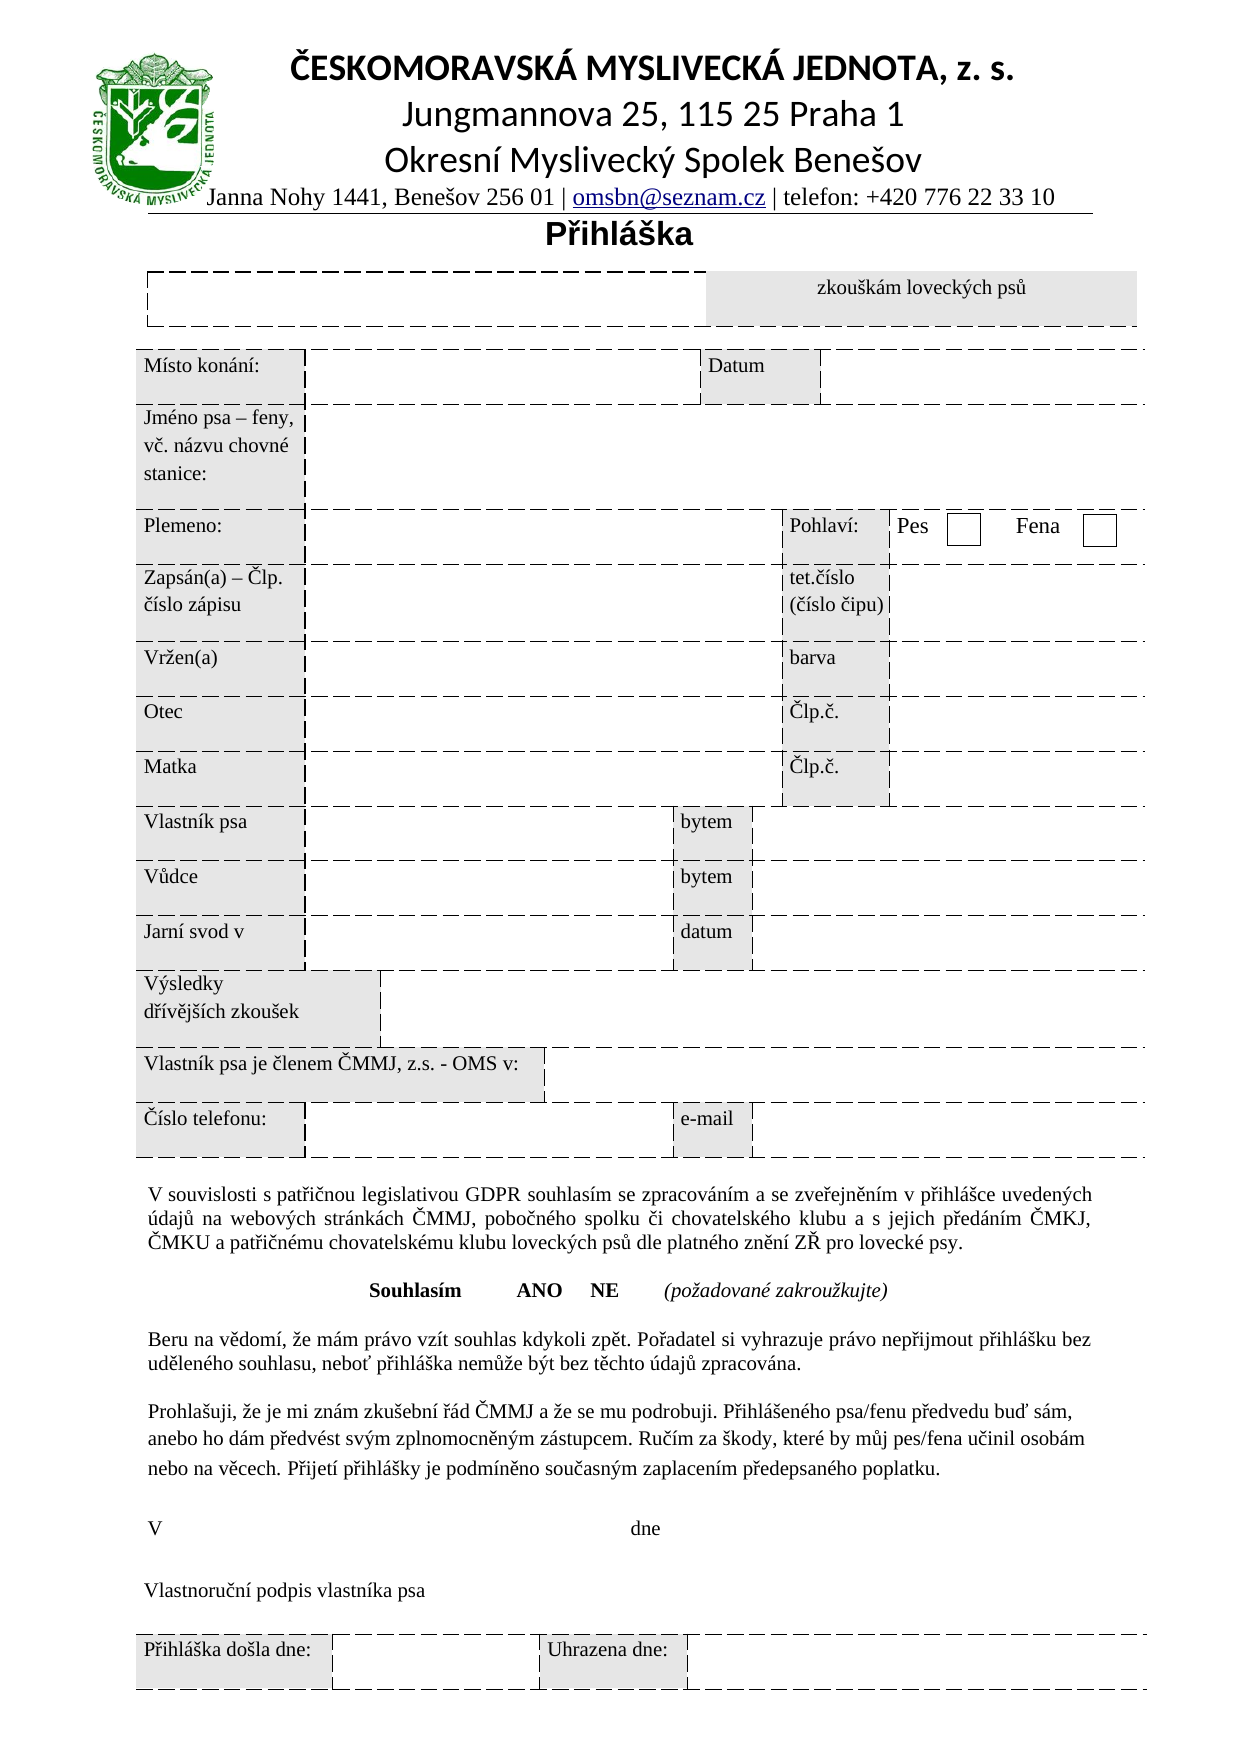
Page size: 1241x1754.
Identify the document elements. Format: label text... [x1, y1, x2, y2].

table_cell bytem [673, 806, 752, 860]
subtitle Přihláška [221, 214, 1093, 252]
table_cell [753, 806, 1144, 860]
table_cell Vlastník psa je členem ČMMJ, z.s. - OMS v: [136, 1047, 544, 1102]
table_cell [948, 514, 980, 545]
text Prohlašuji, že je mi znám zkušební řád ČMMJ a že se mu podrobuji. Přihlášeného psa/fenu předvedu buď sám, anebo ho dám předvést svým zplnomocněným zástupcem. Ručím za škody, které by můj pes/fena učinil osobám nebo na věcech. Přijetí přihlášky je podmíněno současným zaplacením předepsaného poplatku. [148, 1399, 1093, 1481]
table_cell [305, 404, 1144, 509]
table_cell Člp.č. [782, 696, 889, 751]
table_cell [305, 751, 782, 806]
table_cell barva [782, 641, 889, 696]
table_cell Číslo telefonu: [136, 1102, 305, 1157]
table_header [199, 1509, 623, 1551]
table_header Vlastnoruční podpis vlastníka psa [136, 1578, 540, 1633]
table_cell [305, 564, 782, 641]
table_cell [889, 564, 1144, 641]
table_cell e-mail [673, 1102, 752, 1157]
table_cell [1084, 515, 1116, 546]
table_cell bytem [673, 860, 752, 915]
table_cell Otec [136, 696, 305, 751]
table_header [821, 349, 1144, 404]
table_header [305, 349, 701, 404]
table_cell Matka [136, 751, 305, 806]
table_header Místo konání: [136, 349, 305, 404]
text Janna Nohy 1441, Benešov 256 01 | omsbn@seznam.cz | telefon: +420 776 22 33 10 [148, 182, 1093, 213]
text Souhlasím ANO NE (požadované zakroužkujte) [369, 1278, 1093, 1302]
table_cell Vůdce [136, 860, 305, 915]
table_cell [305, 806, 673, 860]
table_cell [305, 509, 782, 564]
table_cell [753, 1102, 1144, 1157]
table_header zkouškám loveckých psů [706, 271, 1137, 326]
table_cell datum [673, 915, 752, 970]
table_header Datum [701, 349, 821, 404]
table_cell [889, 641, 1144, 696]
table_cell Plemeno: [136, 509, 305, 564]
text Okresní Myslivecký Spolek Benešov [202, 136, 1093, 182]
table_cell [753, 915, 1144, 970]
text ČESKOMORAVSKÁ MYSLIVECKÁ JEDNOTA, z. s. [148, 44, 1093, 90]
table_cell [753, 860, 1144, 915]
table_cell Vržen(a) [136, 641, 305, 696]
table_header V [140, 1509, 199, 1551]
table_cell [333, 1634, 540, 1688]
table_cell [889, 751, 1144, 806]
text V souvislosti s patřičnou legislativou GDPR souhlasím se zpracováním a se zveřejněním v přihlášce uvedených údajů na webových stránkách ČMMJ, pobočného spolku či chovatelského klubu a s jejich předáním ČMKJ, ČMKU a patřičnému chovatelskému klubu loveckých psů dle platného znění ZŘ pro lovecké psy. [148, 1182, 1093, 1254]
text Beru na vědomí, že mám právo vzít souhlas kdykoli zpět. Pořadatel si vyhrazuje právo nepřijmout přihlášku bez uděleného souhlasu, neboť přihláška nemůže být bez těchto údajů zpracována. [148, 1327, 1093, 1375]
table_cell [305, 696, 782, 751]
table_cell [544, 1047, 1144, 1102]
table_cell Výsledky dřívějších zkoušek [136, 970, 381, 1047]
table_cell Vlastník psa [136, 806, 305, 860]
table_header [540, 1578, 1147, 1633]
table_header [148, 271, 706, 326]
table_cell Jméno psa – feny, vč. názvu chovné stanice: [136, 404, 305, 509]
table_header [678, 1509, 1093, 1551]
table_cell [305, 860, 673, 915]
table_cell Člp.č. [782, 751, 889, 806]
table_cell [381, 970, 1144, 1047]
table_cell [688, 1634, 1147, 1688]
table_header dne [623, 1509, 677, 1551]
table_cell Pes Fena [889, 509, 1144, 564]
table_cell Jarní svod v [136, 915, 305, 970]
table_cell Přihláška došla dne: [136, 1634, 332, 1688]
table_cell [305, 641, 782, 696]
table_cell [305, 1102, 673, 1157]
table_cell [305, 915, 673, 970]
table_cell tet.číslo (číslo čipu) [782, 564, 889, 641]
text Jungmannova 25, 115 25 Praha 1 [203, 90, 1093, 136]
table_cell Zapsán(a) – Člp. číslo zápisu [136, 564, 305, 641]
table_cell [889, 696, 1144, 751]
table_cell Pohlaví: [782, 509, 889, 564]
table_cell Uhrazena dne: [540, 1634, 687, 1688]
